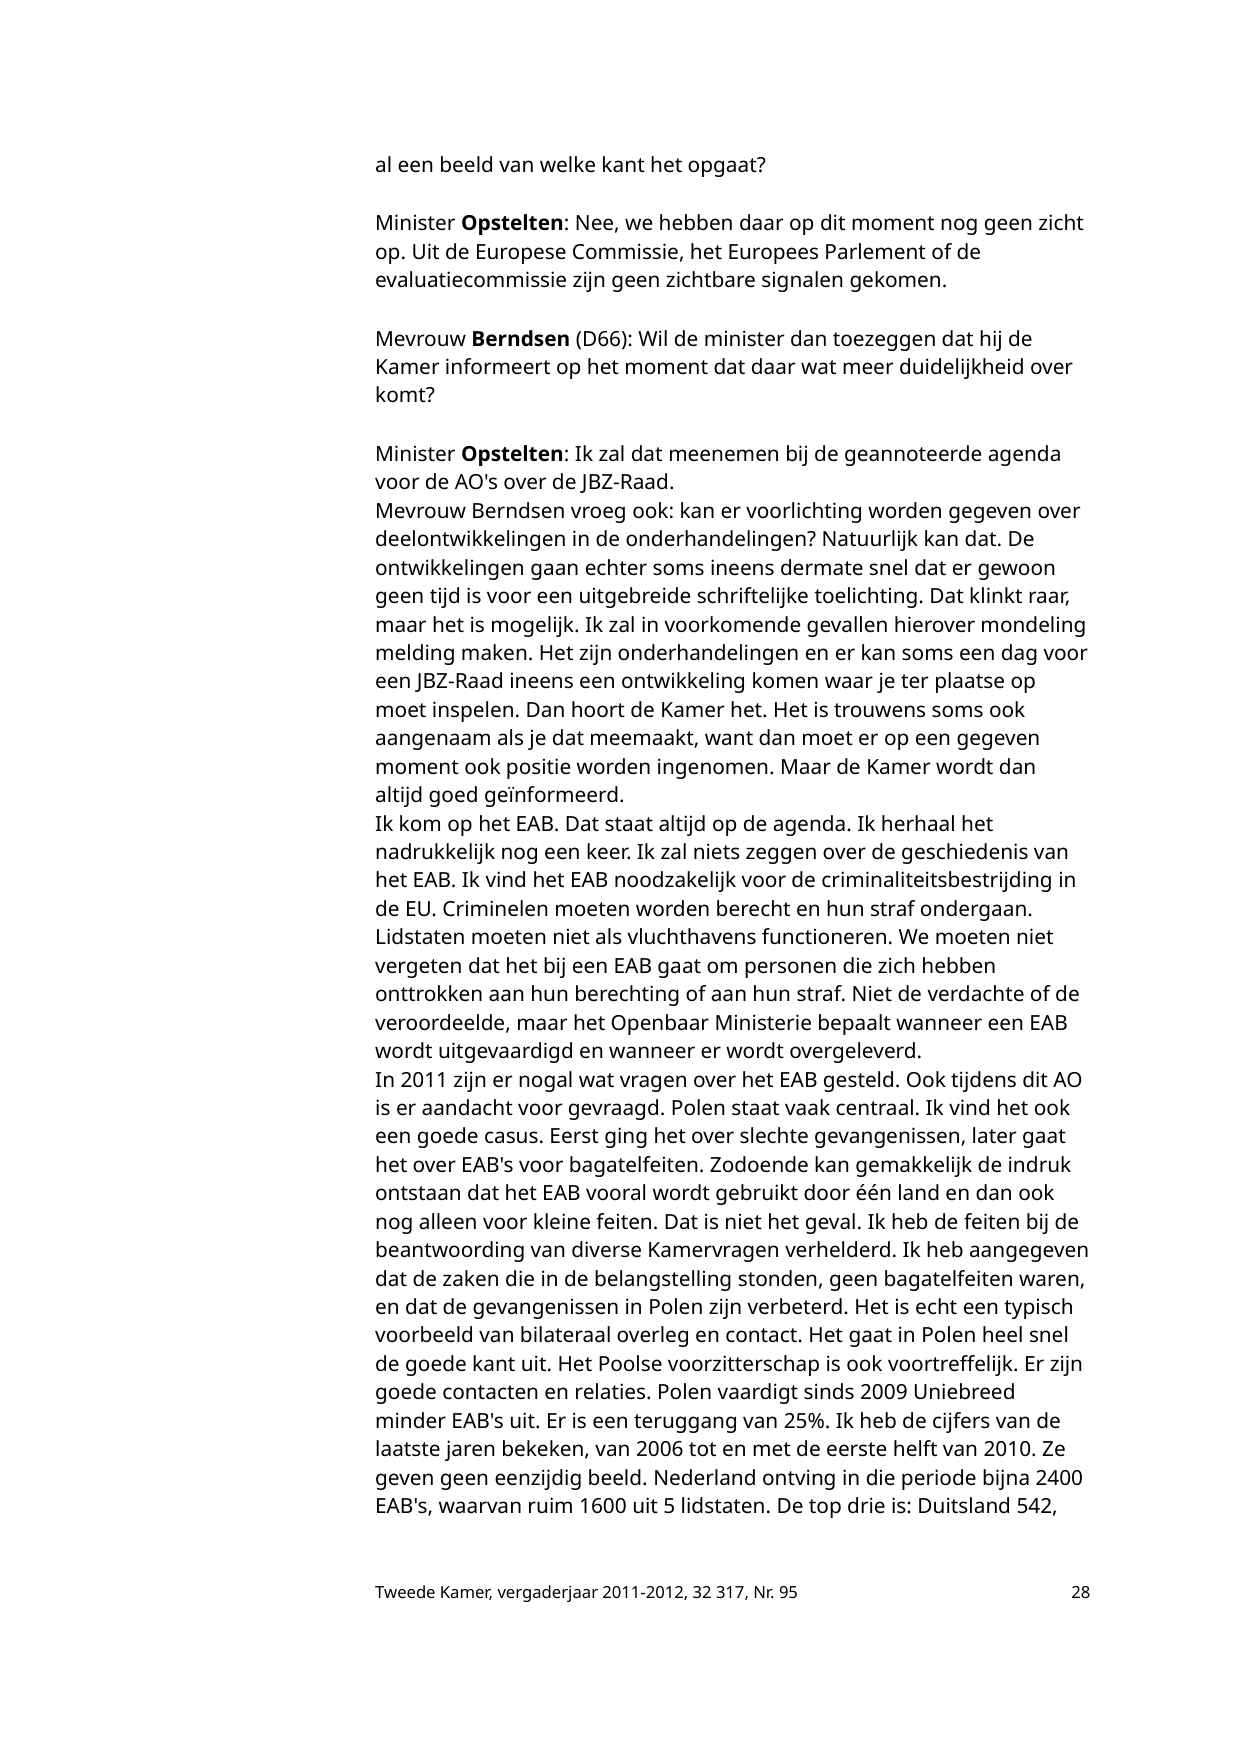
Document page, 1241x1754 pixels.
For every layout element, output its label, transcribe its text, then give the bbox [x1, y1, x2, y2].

text al een beeld van welke kant het opgaat? [375, 150, 1090, 178]
text Minister Opstelten: Nee, we hebben daar op dit moment nog geen zicht op. Uit de Europese Commissie, het Europees Parlement of de evaluatiecommissie zijn geen zichtbare signalen gekomen. [375, 208, 1090, 294]
text In 2011 zijn er nogal wat vragen over het EAB gesteld. Ook tijdens dit AO is er aandacht voor gevraagd. Polen staat vaak centraal. Ik vind het ook een goede casus. Eerst ging het over slechte gevangenissen, later gaat het over EAB's voor bagatelfeiten. Zodoende kan gemakkelijk de indruk ontstaan dat het EAB vooral wordt gebruikt door één land en dan ook nog alleen voor kleine feiten. Dat is niet het geval. Ik heb de feiten bij de beantwoording van diverse Kamervragen verhelderd. Ik heb aangegeven dat de zaken die in de belangstelling stonden, geen bagatelfeiten waren, en dat de gevangenissen in Polen zijn verbeterd. Het is echt een typisch voorbeeld van bilateraal overleg en contact. Het gaat in Polen heel snel de goede kant uit. Het Poolse voorzitterschap is ook voortreffelijk. Er zijn goede contacten en relaties. Polen vaardigt sinds 2009 Uniebreed minder EAB's uit. Er is een teruggang van 25%. Ik heb de cijfers van de laatste jaren bekeken, van 2006 tot en met de eerste helft van 2010. Ze geven geen eenzijdig beeld. Nederland ontving in die periode bijna 2400 EAB's, waarvan ruim 1600 uit 5 lidstaten. De top drie is: Duitsland 542, [375, 1065, 1090, 1520]
text Ik kom op het EAB. Dat staat altijd op de agenda. Ik herhaal het nadrukkelijk nog een keer. Ik zal niets zeggen over de geschiedenis van het EAB. Ik vind het EAB noodzakelijk voor de criminaliteitsbestrijding in de EU. Criminelen moeten worden berecht en hun straf ondergaan. Lidstaten moeten niet als vluchthavens functioneren. We moeten niet vergeten dat het bij een EAB gaat om personen die zich hebben onttrokken aan hun berechting of aan hun straf. Niet de verdachte of de veroordeelde, maar het Openbaar Ministerie bepaalt wanneer een EAB wordt uitgevaardigd en wanneer er wordt overgeleverd. [375, 809, 1090, 1065]
text Minister Opstelten: Ik zal dat meenemen bij de geannoteerde agenda voor de AO's over de JBZ-Raad. [375, 439, 1090, 496]
text Mevrouw Berndsen vroeg ook: kan er voorlichting worden gegeven over deelontwikkelingen in de onderhandelingen? Natuurlijk kan dat. De ontwikkelingen gaan echter soms ineens dermate snel dat er gewoon geen tijd is voor een uitgebreide schriftelijke toelichting. Dat klinkt raar, maar het is mogelijk. Ik zal in voorkomende gevallen hierover mondeling melding maken. Het zijn onderhandelingen en er kan soms een dag voor een JBZ-Raad ineens een ontwikkeling komen waar je ter plaatse op moet inspelen. Dan hoort de Kamer het. Het is trouwens soms ook aangenaam als je dat meemaakt, want dan moet er op een gegeven moment ook positie worden ingenomen. Maar de Kamer wordt dan altijd goed geïnformeerd. [375, 496, 1090, 809]
text Mevrouw Berndsen (D66): Wil de minister dan toezeggen dat hij de Kamer informeert op het moment dat daar wat meer duidelijkheid over komt? [375, 324, 1090, 409]
